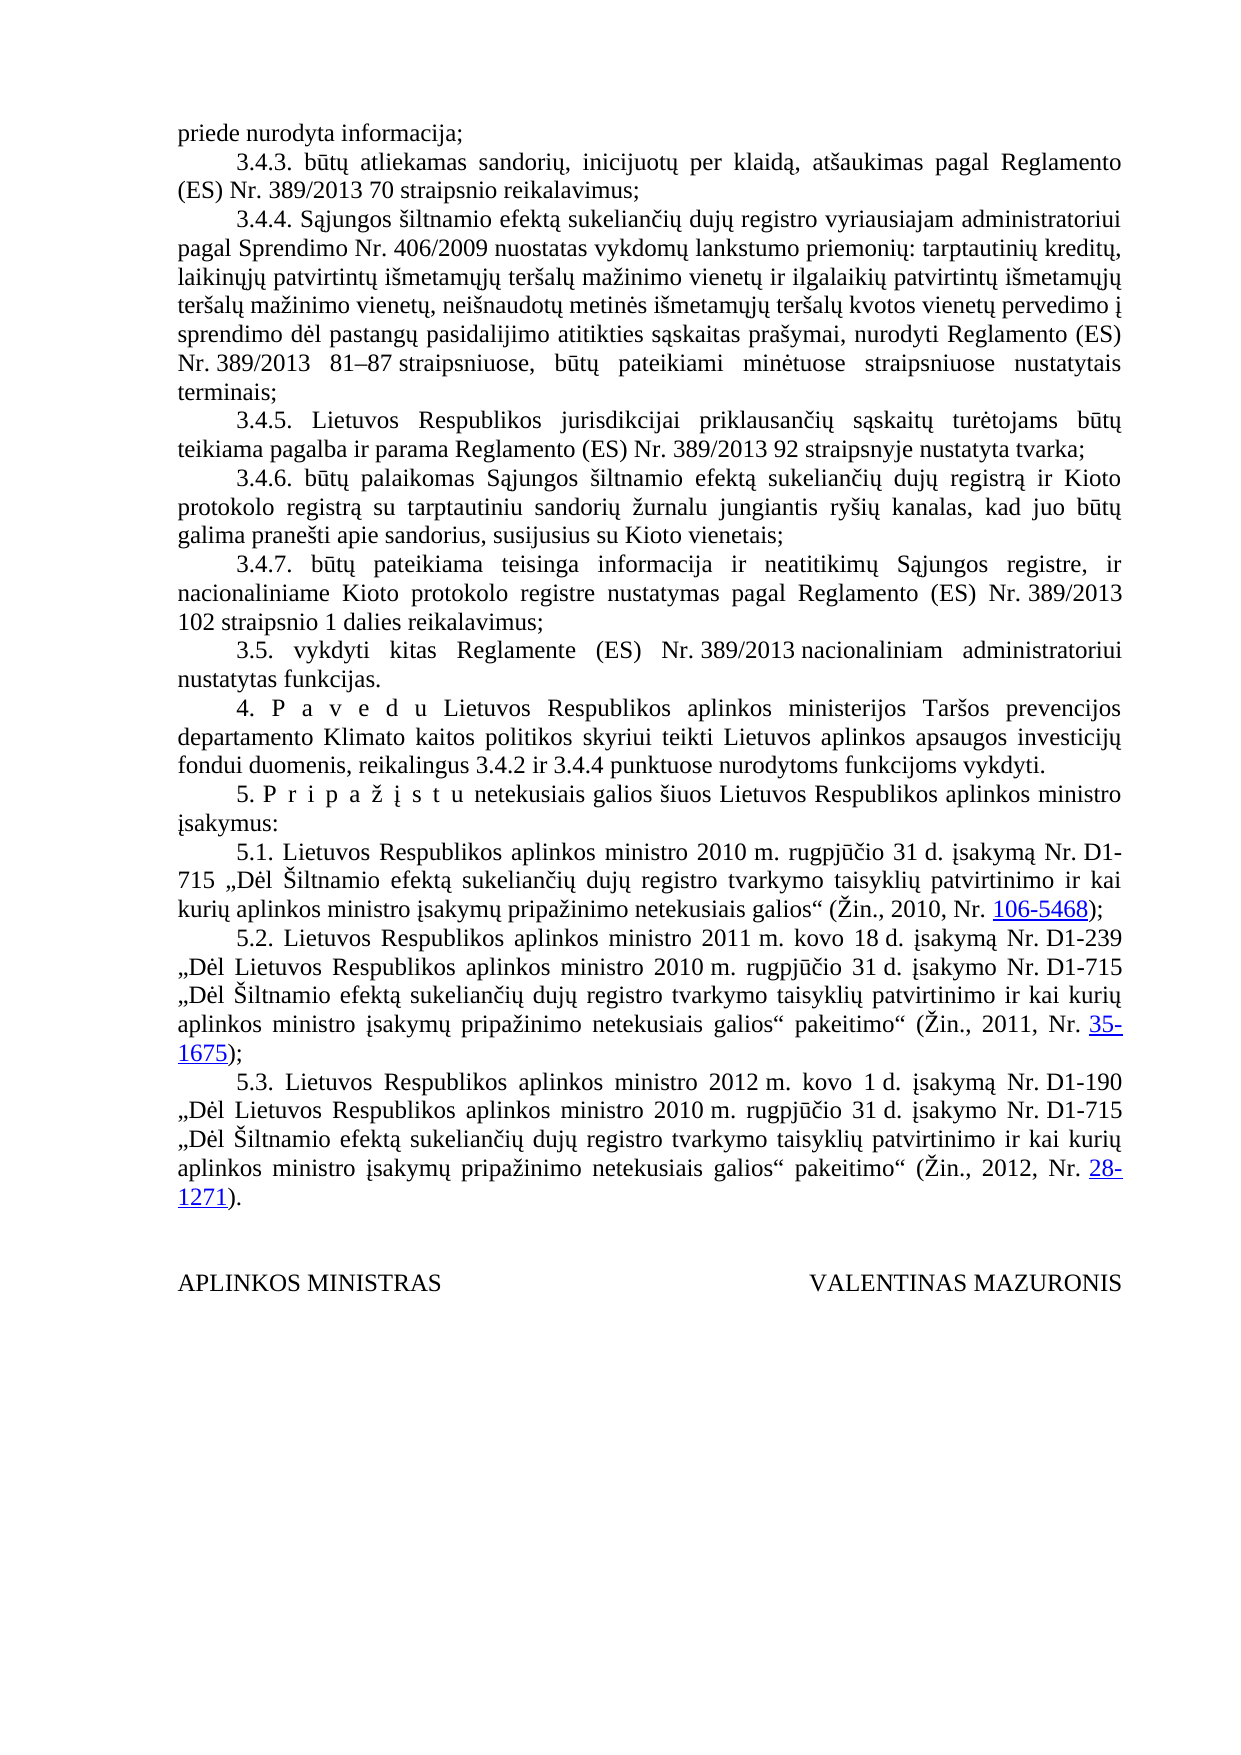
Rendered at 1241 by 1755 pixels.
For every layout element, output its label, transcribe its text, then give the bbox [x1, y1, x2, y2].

text 5.2. Lietuvos Respublikos aplinkos ministro 2011 m. kovo 18 d. įsakymą Nr. D1-239 „Dėl Lietuvos Respublikos aplinkos ministro 2010 m. rugpjūčio 31 d. įsakymo Nr. D1-715 „Dėl Šiltnamio efektą sukeliančių dujų registro tvarkymo taisyklių patvirtinimo ir kai kurių aplinkos ministro įsakymų pripažinimo netekusiais galios“ pakeitimo“ (Žin., 2011, Nr. 35-1675); [177, 923, 1122, 1067]
text 5.3. Lietuvos Respublikos aplinkos ministro 2012 m. kovo 1 d. įsakymą Nr. D1-190 „Dėl Lietuvos Respublikos aplinkos ministro 2010 m. rugpjūčio 31 d. įsakymo Nr. D1-715 „Dėl Šiltnamio efektą sukeliančių dujų registro tvarkymo taisyklių patvirtinimo ir kai kurių aplinkos ministro įsakymų pripažinimo netekusiais galios“ pakeitimo“ (Žin., 2012, Nr. 28-1271). [177, 1067, 1122, 1211]
text 3.4.7. būtų pateikiama teisinga informacija ir neatitikimų Sąjungos registre, ir nacionaliniame Kioto protokolo registre nustatymas pagal Reglamento (ES) Nr. 389/2013 102 straipsnio 1 dalies reikalavimus; [177, 549, 1122, 636]
text Aplinkos ministras Valentinas Mazuronis [177, 1268, 1122, 1297]
text 5. P r i p a ž į s t u netekusiais galios šiuos Lietuvos Respublikos aplinkos ministro įsakymus: [177, 779, 1122, 837]
text 4. P a v e d u Lietuvos Respublikos aplinkos ministerijos Taršos prevencijos departamento Klimato kaitos politikos skyriui teikti Lietuvos aplinkos apsaugos investicijų fondui duomenis, reikalingus 3.4.2 ir 3.4.4 punktuose nurodytoms funkcijoms vykdyti. [177, 693, 1122, 779]
text priede nurodyta informacija; [177, 118, 1122, 147]
text 5.1. Lietuvos Respublikos aplinkos ministro 2010 m. rugpjūčio 31 d. įsakymą Nr. D1-715 „Dėl Šiltnamio efektą sukeliančių dujų registro tvarkymo taisyklių patvirtinimo ir kai kurių aplinkos ministro įsakymų pripažinimo netekusiais galios“ (Žin., 2010, Nr. 106-5468); [177, 837, 1122, 923]
text 3.4.6. būtų palaikomas Sąjungos šiltnamio efektą sukeliančių dujų registrą ir Kioto protokolo registrą su tarptautiniu sandorių žurnalu jungiantis ryšių kanalas, kad juo būtų galima pranešti apie sandorius, susijusius su Kioto vienetais; [177, 463, 1122, 549]
text 3.4.4. Sąjungos šiltnamio efektą sukeliančių dujų registro vyriausiajam administratoriui pagal Sprendimo Nr. 406/2009 nuostatas vykdomų lankstumo priemonių: tarptautinių kreditų, laikinųjų patvirtintų išmetamųjų teršalų mažinimo vienetų ir ilgalaikių patvirtintų išmetamųjų teršalų mažinimo vienetų, neišnaudotų metinės išmetamųjų teršalų kvotos vienetų pervedimo į sprendimo dėl pastangų pasidalijimo atitikties sąskaitas prašymai, nurodyti Reglamento (ES) Nr. 389/2013 81–87 straipsniuose, būtų pateikiami minėtuose straipsniuose nustatytais terminais; [177, 204, 1122, 406]
text 3.5. vykdyti kitas Reglamente (ES) Nr. 389/2013 nacionaliniam administratoriui nustatytas funkcijas. [177, 636, 1122, 693]
text 3.4.3. būtų atliekamas sandorių, inicijuotų per klaidą, atšaukimas pagal Reglamento (ES) Nr. 389/2013 70 straipsnio reikalavimus; [177, 147, 1122, 204]
text 3.4.5. Lietuvos Respublikos jurisdikcijai priklausančių sąskaitų turėtojams būtų teikiama pagalba ir parama Reglamento (ES) Nr. 389/2013 92 straipsnyje nustatyta tvarka; [177, 406, 1122, 463]
